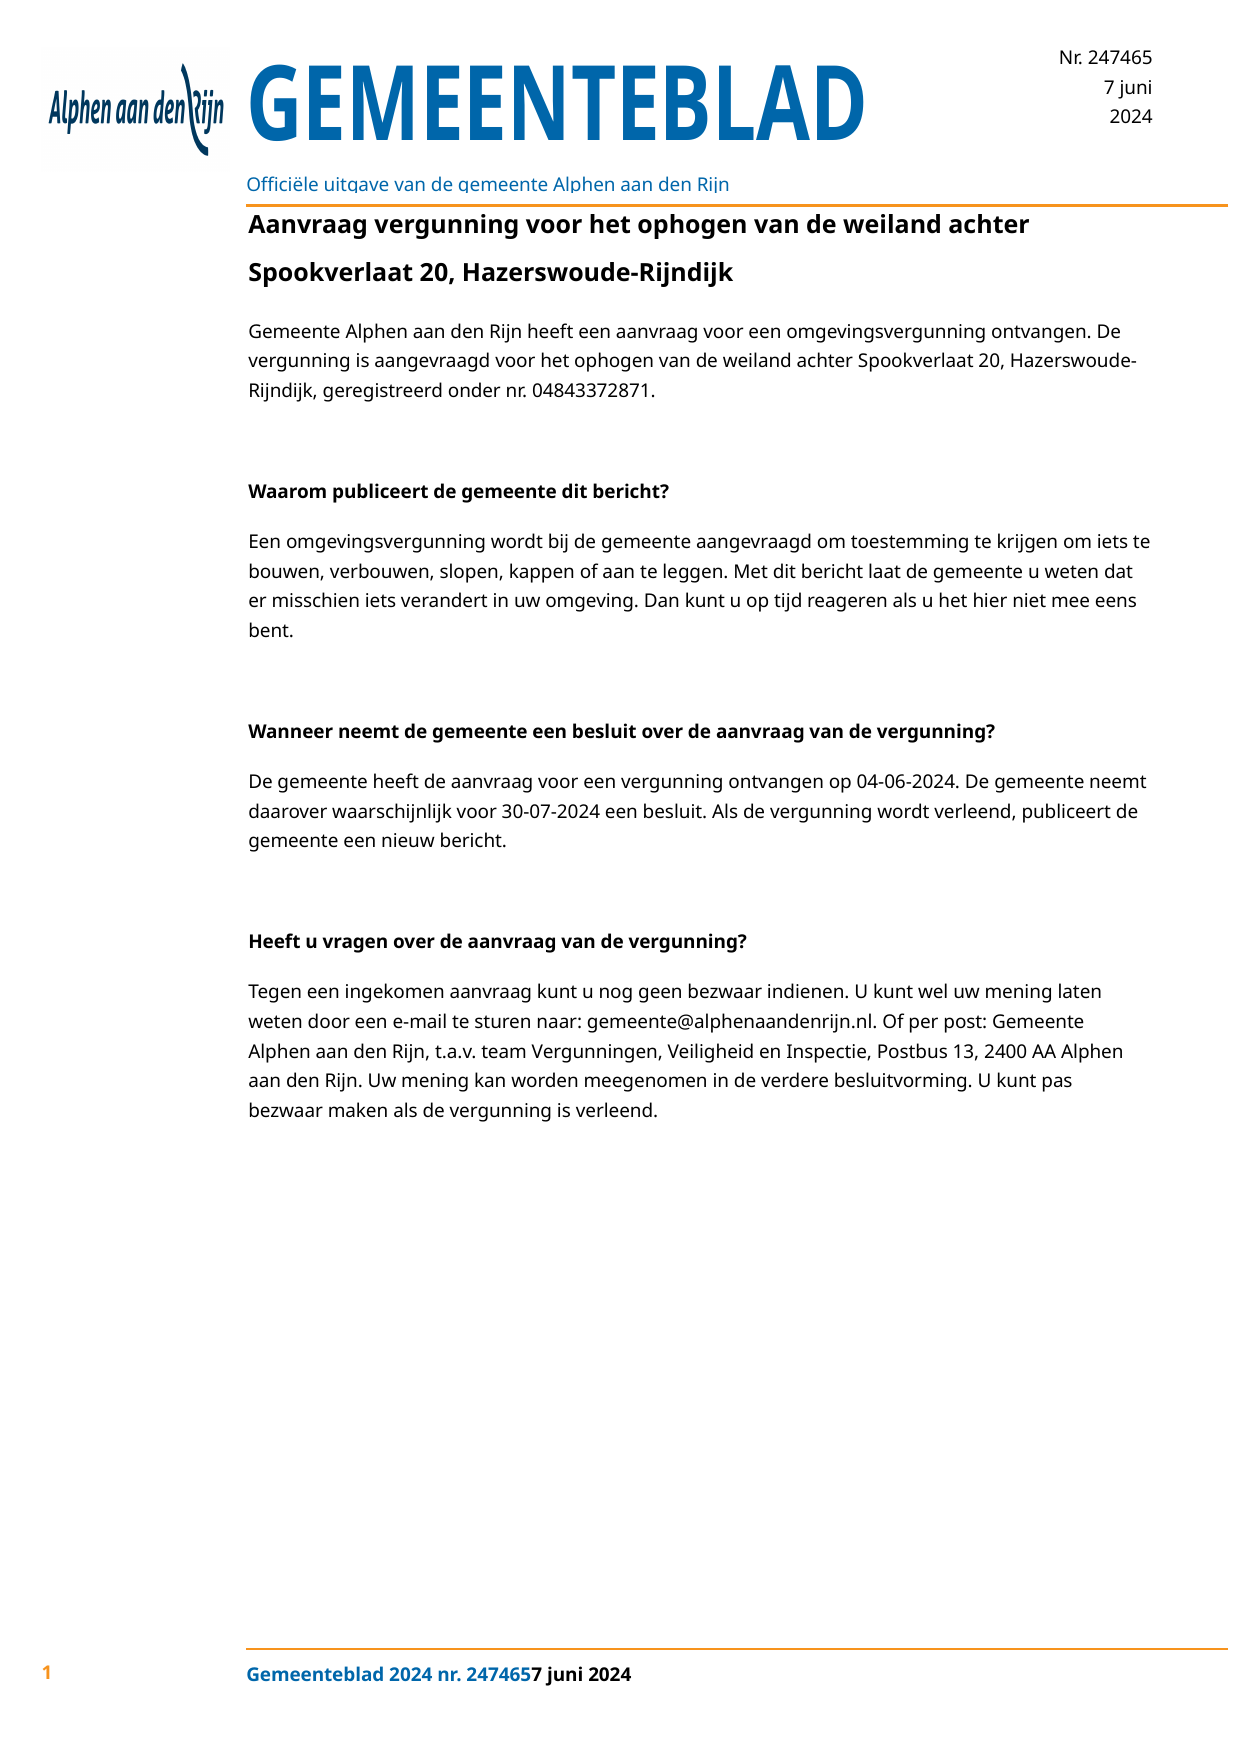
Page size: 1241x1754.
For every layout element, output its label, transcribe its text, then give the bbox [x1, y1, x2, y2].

text De gemeente heeft de aanvraag voor een vergunning ontvangen op 04-06-2024. De gemeente neemt daarover waarschijnlijk voor 30-07-2024 een besluit. Als de vergunning wordt verleend, publiceert de gemeente een nieuw bericht. [248, 768, 1152, 853]
picture [41, 47, 231, 172]
text Aanvraag vergunning voor het ophogen van de weiland achter Spookverlaat 20, Hazerswoude-Rijndijk [248, 207, 1152, 288]
text Gemeente Alphen aan den Rijn heeft een aanvraag voor een omgevingsvergunning ontvangen. De vergunning is aangevraagd voor het ophogen van de weiland achter Spookverlaat 20, Hazerswoude-Rijndijk, geregistreerd onder nr. 04843372871. [248, 318, 1152, 403]
text Tegen een ingekomen aanvraag kunt u nog geen bezwaar indienen. U kunt wel uw mening laten weten door een e-mail te sturen naar: gemeente@alphenaandenrijn.nl. Of per post: Gemeente Alphen aan den Rijn, t.a.v. team Vergunningen, Veiligheid en Inspectie, Postbus 13, 2400 AA Alphen aan den Rijn. Uw mening kan worden meegenomen in de verdere besluitvorming. U kunt pas bezwaar maken als de vergunning is verleend. [248, 979, 1152, 1123]
text Waarom publiceert de gemeente dit bericht? [248, 478, 1152, 504]
text Heeft u vragen over de aanvraag van de vergunning? [248, 928, 1152, 954]
text Wanneer neemt de gemeente een besluit over de aanvraag van de vergunning? [248, 718, 1152, 744]
text Een omgevingsvergunning wordt bij de gemeente aangevraagd om toestemming te krijgen om iets te bouwen, verbouwen, slopen, kappen of aan te leggen. Met dit bericht laat de gemeente u weten dat er misschien iets verandert in uw omgeving. Dan kunt u op tijd reageren als u het hier niet mee eens bent. [248, 528, 1152, 643]
